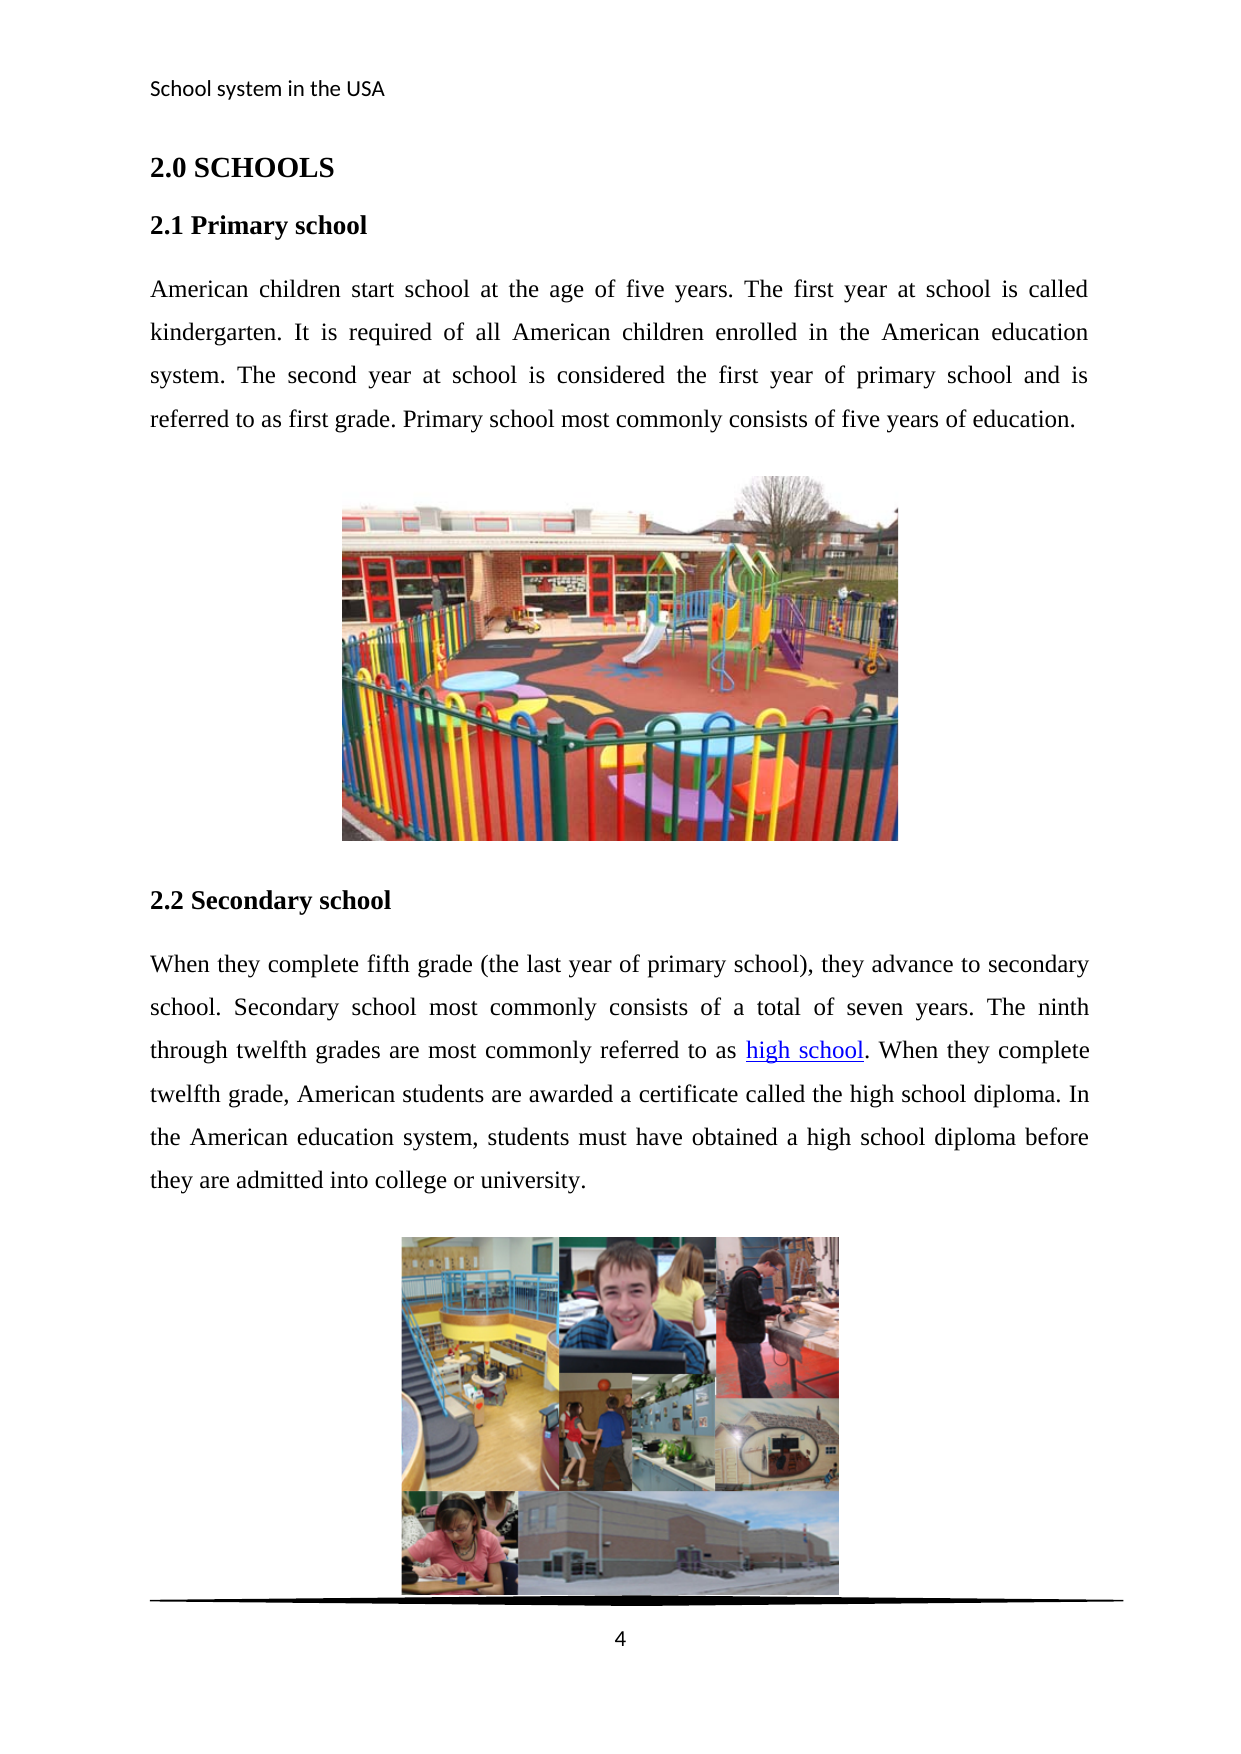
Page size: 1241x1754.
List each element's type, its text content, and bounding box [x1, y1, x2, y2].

subtitle 2.1 Primary school [150, 209, 1090, 241]
picture [401, 1237, 839, 1595]
text American children start school at the age of five years. The first year at school is called kindergarten. It is required of all American children enrolled in the American education system. The second year at school is considered the first year of primary school and is referred to as first grade. Primary school most commonly consists of five years of education. [150, 274, 1090, 432]
subtitle 2.0 SCHOOLS [150, 150, 1090, 183]
picture [342, 476, 899, 841]
subtitle 2.2 Secondary school [150, 884, 1090, 916]
text When they complete fifth grade (the last year of primary school), they advance to secondary school. Secondary school most commonly consists of a total of seven years. The ninth through twelfth grades are most commonly referred to as high school. When they complete twelfth grade, American students are awarded a certificate called the high school diploma. In the American education system, students must have obtained a high school diploma before they are admitted into college or university. [150, 949, 1090, 1194]
